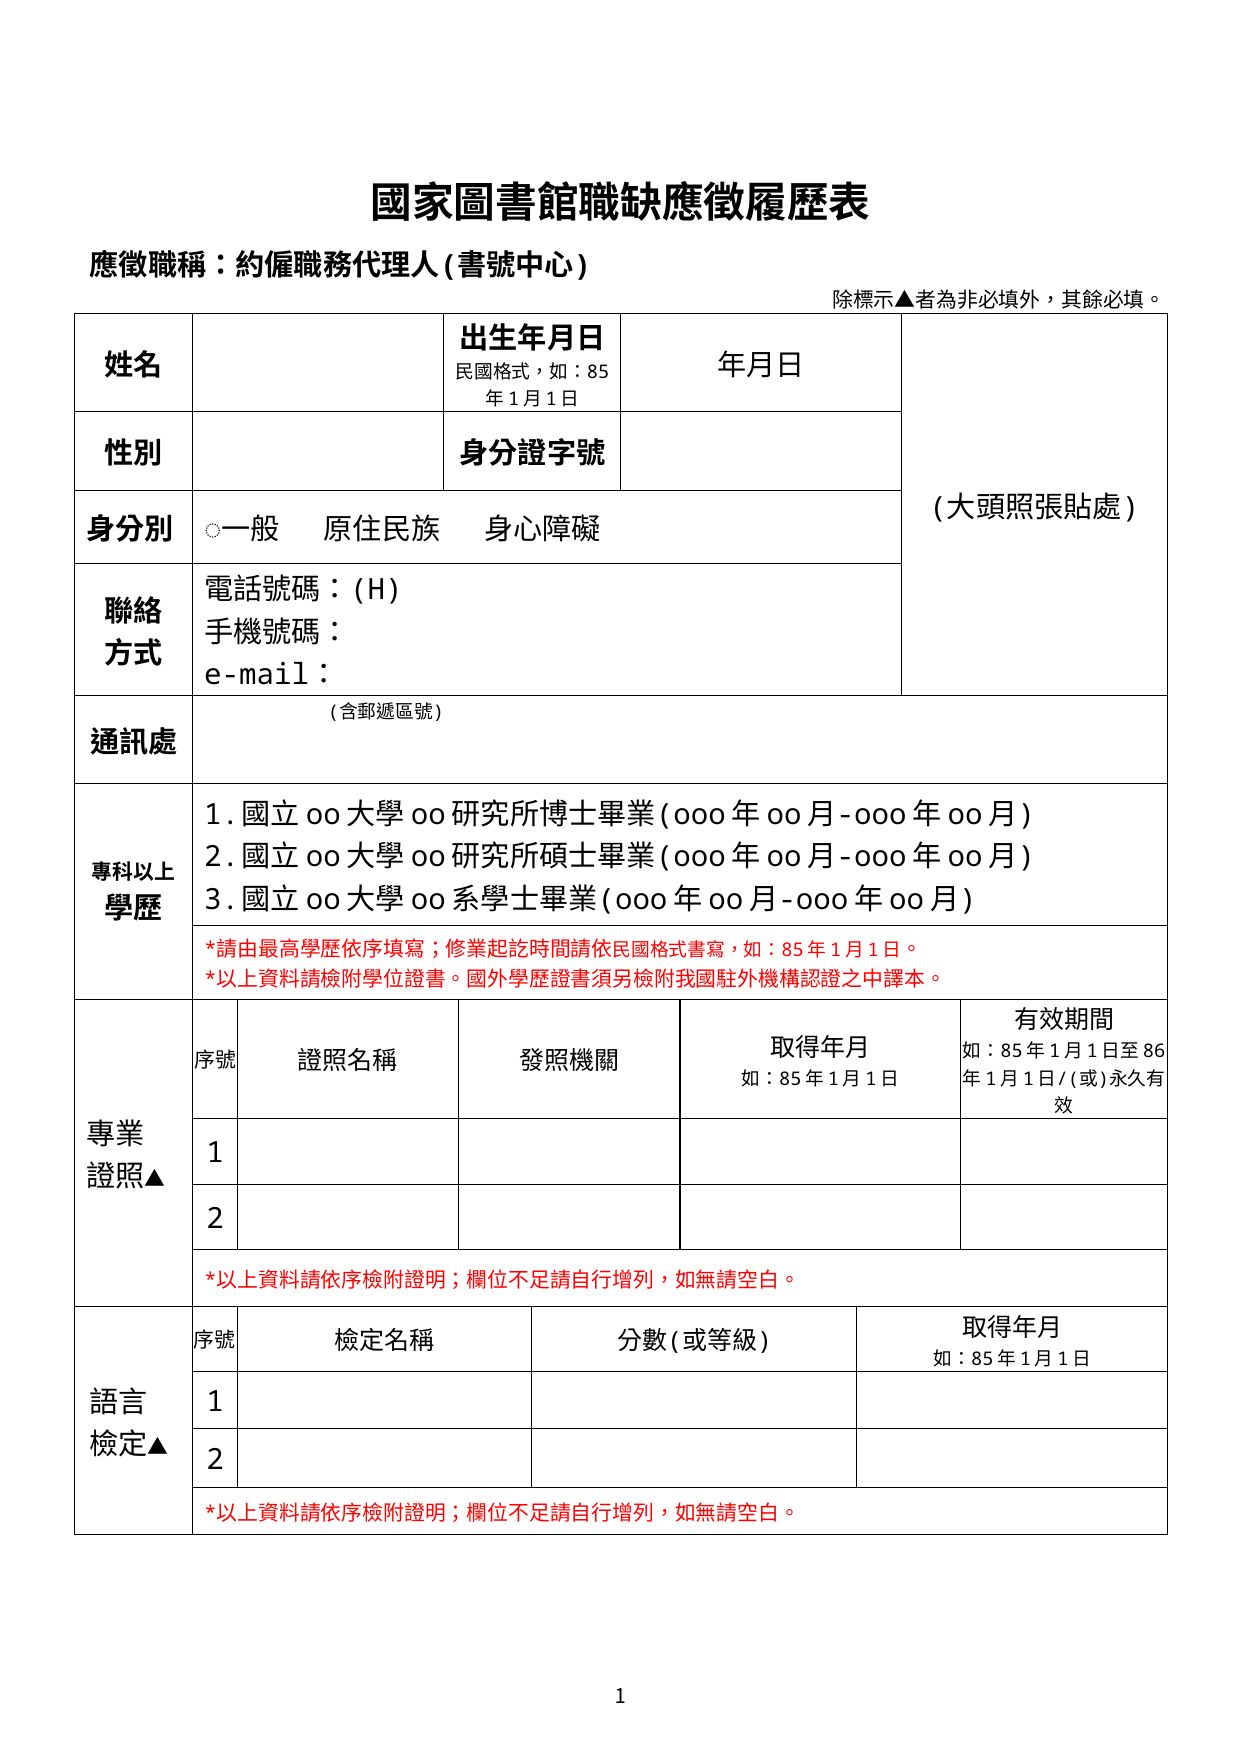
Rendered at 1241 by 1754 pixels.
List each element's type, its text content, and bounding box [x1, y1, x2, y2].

table_cell [238, 1429, 531, 1487]
table_cell (含郵遞區號) [193, 696, 1167, 782]
table_cell 2 [193, 1429, 237, 1487]
table_cell 取得年月 如：85年1月1日 [681, 1000, 960, 1118]
text 國家圖書館職缺應徵履歷表 [75, 158, 1165, 221]
table_cell *以上資料請依序檢附證明；欄位不足請自行增列，如無請空白。 [193, 1488, 1167, 1534]
table_header 姓名 [75, 314, 192, 411]
table_cell 序號 [193, 1000, 237, 1118]
table_cell 身分別 [75, 491, 192, 563]
table_cell [961, 1185, 1167, 1249]
table_cell [621, 412, 901, 490]
table_cell [238, 1372, 531, 1428]
table_cell 語言 檢定▲ [75, 1307, 192, 1534]
table_header 出生年月日 民國格式，如：85年1月1日 [444, 314, 620, 411]
table_cell 國立oo大學oo研究所博士畢業(ooo年oo月-ooo年oo月) 國立oo大學oo研究所碩士畢業(ooo年oo月-ooo年oo月) 國立oo大學oo系學士畢業(ooo年oo月-ooo年oo月) [193, 784, 1167, 925]
text 應徵職稱：約僱職務代理人(書號中心) [89, 221, 1165, 283]
table_cell 發照機關 [459, 1000, 679, 1118]
table_cell [532, 1429, 856, 1487]
table_cell *以上資料請依序檢附證明；欄位不足請自行增列，如無請空白。 [193, 1250, 1167, 1306]
table_cell 性別 [75, 412, 192, 490]
text 除標示▲者為非必填外，其餘必填。 [90, 283, 1165, 313]
table_header (大頭照張貼處) [902, 314, 1167, 695]
table_cell [459, 1185, 679, 1249]
table_cell [857, 1429, 1167, 1487]
table_cell [532, 1372, 856, 1428]
table_cell 1 [193, 1119, 237, 1183]
table_cell 通訊處 [75, 696, 192, 782]
table_cell 身分證字號 [444, 412, 620, 490]
table_cell [681, 1185, 960, 1249]
table_cell 󠇯一般 󠇯󠇯原住民族 󠇯󠇯身心障礙 [193, 491, 901, 563]
table_header 年月日 [621, 314, 901, 411]
table_cell 電話號碼：(H) 手機號碼： e-mail： [193, 564, 901, 695]
table_cell 分數(或等級) [532, 1307, 856, 1371]
table_cell 檢定名稱 [238, 1307, 531, 1371]
table_cell [238, 1185, 458, 1249]
table_cell 專業 證照▲ [75, 1000, 192, 1306]
table_cell [681, 1119, 960, 1183]
table_cell *請由最高學歷依序填寫；修業起訖時間請依民國格式書寫，如：85年1月1日。 *以上資料請檢附學位證書。國外學歷證書須另檢附我國駐外機構認證之中譯本。 [193, 926, 1167, 999]
table_cell 2 [193, 1185, 237, 1249]
table_cell [961, 1119, 1167, 1183]
table_cell [193, 412, 443, 490]
table_cell 聯絡 方式 [75, 564, 192, 695]
table_cell [238, 1119, 458, 1183]
table_cell [857, 1372, 1167, 1428]
table_cell 取得年月 如：85年1月1日 [857, 1307, 1167, 1371]
table_cell 證照名稱 [238, 1000, 458, 1118]
table_cell [459, 1119, 679, 1183]
table_cell 有效期間 如：85年1月1日至86年1月1日/(或)永久有效 [961, 1000, 1167, 1118]
table_header [193, 314, 443, 411]
table_cell 序號 [193, 1307, 237, 1371]
table_cell 1 [193, 1372, 237, 1428]
table_cell 專科以上 學歷 [75, 784, 192, 999]
